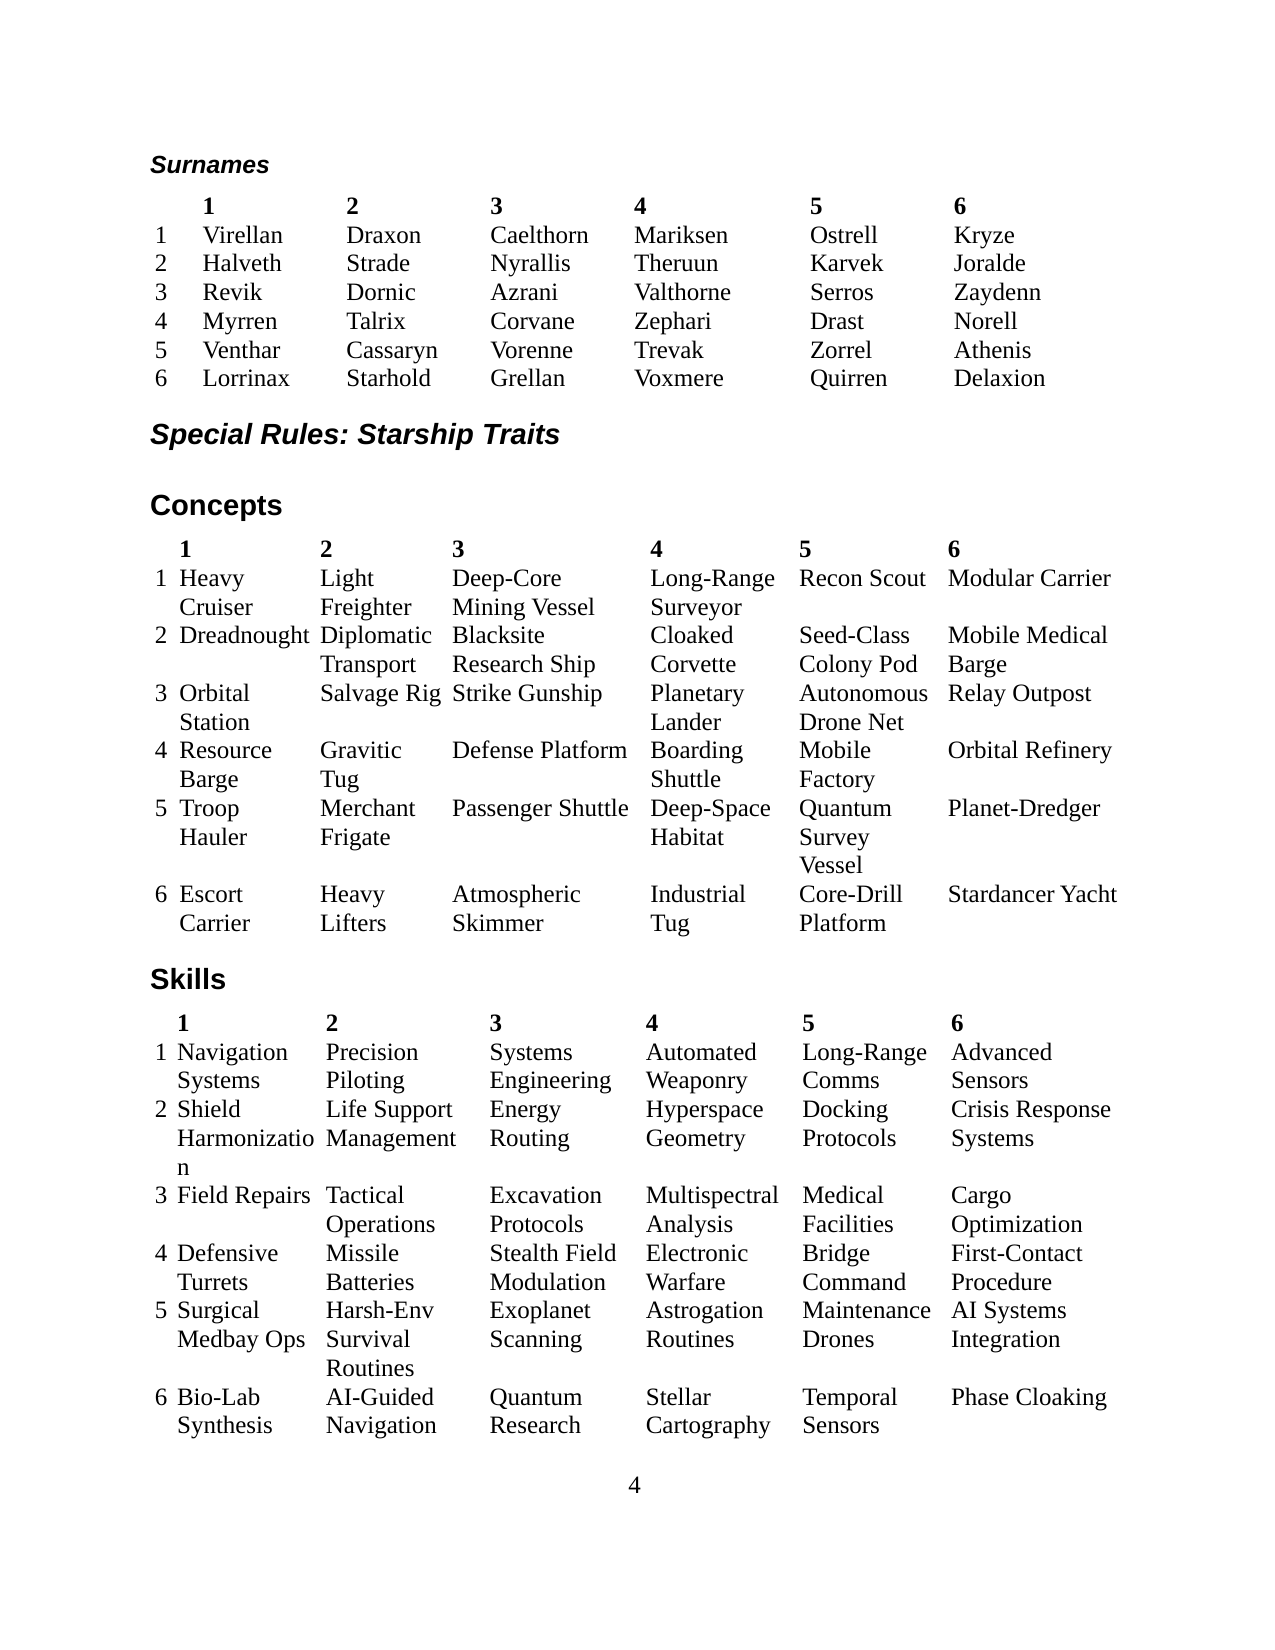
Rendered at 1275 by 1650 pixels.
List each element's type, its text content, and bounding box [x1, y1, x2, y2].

table_header [150, 534, 175, 563]
table_cell Athenis [949, 335, 1125, 363]
table_cell Drast [805, 306, 949, 335]
table_cell Serros [805, 277, 949, 306]
table_header 1 [175, 534, 315, 563]
table_header 4 [641, 1008, 797, 1037]
table_cell 5 [150, 793, 175, 879]
table_cell Karvek [805, 249, 949, 277]
table_header 4 [630, 191, 805, 220]
table_cell Navigation Systems [172, 1037, 321, 1094]
table_cell Theruun [630, 249, 805, 277]
table_cell Quantum Survey Vessel [795, 793, 943, 879]
table_cell Gravitic Tug [315, 736, 447, 793]
table_cell Diplomatic Transport [315, 621, 447, 678]
table_header 3 [485, 1008, 641, 1037]
table_header 5 [798, 1008, 946, 1037]
table_cell 2 [150, 249, 198, 277]
table_cell Hyperspace Geometry [641, 1094, 797, 1180]
table_cell Troop Hauler [175, 793, 315, 879]
table_cell Mariksen [630, 220, 805, 248]
table_cell Advanced Sensors [946, 1037, 1125, 1094]
table_header [150, 191, 198, 220]
table_cell 1 [150, 563, 175, 621]
table_cell Docking Protocols [798, 1094, 946, 1180]
table_header [150, 1008, 172, 1037]
table_cell Merchant Frigate [315, 793, 447, 879]
table_cell Starhold [342, 364, 486, 392]
table_cell Stealth Field Modulation [485, 1238, 641, 1295]
table_cell Corvane [486, 306, 629, 335]
table_cell Temporal Sensors [798, 1382, 946, 1439]
subtitle Special Rules: Starship Traits [150, 417, 1125, 451]
table_cell Stardancer Yacht [943, 879, 1125, 937]
table_cell Excavation Protocols [485, 1180, 641, 1238]
table_cell Myrren [198, 306, 342, 335]
table_cell Cargo Optimization [946, 1180, 1125, 1238]
table_cell 1 [150, 1037, 172, 1094]
table_header 3 [486, 191, 629, 220]
table_cell Medical Facilities [798, 1180, 946, 1238]
table_cell 2 [150, 1094, 172, 1180]
table_cell Planet-Dredger [943, 793, 1125, 879]
table_cell Strade [342, 249, 486, 277]
table_cell Maintenance Drones [798, 1295, 946, 1382]
table_cell Nyrallis [486, 249, 629, 277]
table_cell Missile Batteries [321, 1238, 485, 1295]
table_cell Harsh-Env Survival Routines [321, 1295, 485, 1382]
table_header 5 [795, 534, 943, 563]
table_header 5 [805, 191, 949, 220]
table_cell AI Systems Integration [946, 1295, 1125, 1382]
table_header 2 [342, 191, 486, 220]
table_cell Multispectral Analysis [641, 1180, 797, 1238]
table_cell 4 [150, 1238, 172, 1295]
table_cell Surgical Medbay Ops [172, 1295, 321, 1382]
table_cell Defensive Turrets [172, 1238, 321, 1295]
table_cell AI-Guided Navigation [321, 1382, 485, 1439]
table_cell 1 [150, 220, 198, 248]
table_cell Precision Piloting [321, 1037, 485, 1094]
table_cell Azrani [486, 277, 629, 306]
table_cell Automated Weaponry [641, 1037, 797, 1094]
table_header 6 [949, 191, 1125, 220]
table_cell Quantum Research [485, 1382, 641, 1439]
table_cell 6 [150, 879, 175, 937]
table_cell Seed-Class Colony Pod [795, 621, 943, 678]
table_cell Life Support Management [321, 1094, 485, 1180]
table_cell Deep-Core Mining Vessel [448, 563, 646, 621]
table_cell Recon Scout [795, 563, 943, 621]
table_cell Planetary Lander [646, 678, 794, 736]
table_cell Delaxion [949, 364, 1125, 392]
table_header 6 [943, 534, 1125, 563]
table_cell Stellar Cartography [641, 1382, 797, 1439]
table_cell Defense Platform [448, 736, 646, 793]
table_cell Caelthorn [486, 220, 629, 248]
subtitle Skills [150, 962, 1125, 995]
table_cell Dreadnought [175, 621, 315, 678]
table_header 4 [646, 534, 794, 563]
table_cell 3 [150, 678, 175, 736]
table_cell Joralde [949, 249, 1125, 277]
table_cell Energy Routing [485, 1094, 641, 1180]
subtitle Surnames [150, 150, 1125, 178]
table_cell Talrix [342, 306, 486, 335]
table_cell Ostrell [805, 220, 949, 248]
table_cell Resource Barge [175, 736, 315, 793]
table_cell Mobile Medical Barge [943, 621, 1125, 678]
table_cell Long-Range Surveyor [646, 563, 794, 621]
table_cell Quirren [805, 364, 949, 392]
table_cell 6 [150, 364, 198, 392]
table_cell 3 [150, 1180, 172, 1238]
table_cell Electronic Warfare [641, 1238, 797, 1295]
table_header 2 [321, 1008, 485, 1037]
table_cell Phase Cloaking [946, 1382, 1125, 1439]
table_cell Norell [949, 306, 1125, 335]
table_cell Dornic [342, 277, 486, 306]
table_cell Relay Outpost [943, 678, 1125, 736]
table_cell 3 [150, 277, 198, 306]
table_cell Long-Range Comms [798, 1037, 946, 1094]
table_cell Venthar [198, 335, 342, 363]
table_cell Cassaryn [342, 335, 486, 363]
table_cell Salvage Rig [315, 678, 447, 736]
table_cell Deep-Space Habitat [646, 793, 794, 879]
table_cell Grellan [486, 364, 629, 392]
table_cell Shield Harmonization [172, 1094, 321, 1180]
table_cell Orbital Refinery [943, 736, 1125, 793]
table_cell Heavy Lifters [315, 879, 447, 937]
table_cell Exoplanet Scanning [485, 1295, 641, 1382]
table_cell Field Repairs [172, 1180, 321, 1238]
table_cell 5 [150, 335, 198, 363]
table_header 6 [946, 1008, 1125, 1037]
table_cell Kryze [949, 220, 1125, 248]
table_cell Trevak [630, 335, 805, 363]
table_cell Modular Carrier [943, 563, 1125, 621]
table_cell Lorrinax [198, 364, 342, 392]
table_cell Cloaked Corvette [646, 621, 794, 678]
table_cell Strike Gunship [448, 678, 646, 736]
table_cell Zaydenn [949, 277, 1125, 306]
subtitle Concepts [150, 488, 1125, 522]
table_header 1 [198, 191, 342, 220]
table_header 2 [315, 534, 447, 563]
table_cell 6 [150, 1382, 172, 1439]
table_cell Boarding Shuttle [646, 736, 794, 793]
table_cell Bridge Command [798, 1238, 946, 1295]
table_cell Autonomous Drone Net [795, 678, 943, 736]
table_cell Revik [198, 277, 342, 306]
table_cell Zorrel [805, 335, 949, 363]
table_cell Orbital Station [175, 678, 315, 736]
table_cell Draxon [342, 220, 486, 248]
table_cell Crisis Response Systems [946, 1094, 1125, 1180]
table_cell Zephari [630, 306, 805, 335]
table_cell Blacksite Research Ship [448, 621, 646, 678]
table_cell Valthorne [630, 277, 805, 306]
table_cell 4 [150, 306, 198, 335]
table_cell Light Freighter [315, 563, 447, 621]
table_cell Voxmere [630, 364, 805, 392]
table_header 3 [448, 534, 646, 563]
table_header 1 [172, 1008, 321, 1037]
table_cell Core-Drill Platform [795, 879, 943, 937]
table_cell Astrogation Routines [641, 1295, 797, 1382]
table_cell Heavy Cruiser [175, 563, 315, 621]
table_cell Vorenne [486, 335, 629, 363]
table_cell Escort Carrier [175, 879, 315, 937]
table_cell Industrial Tug [646, 879, 794, 937]
table_cell Tactical Operations [321, 1180, 485, 1238]
table_cell Halveth [198, 249, 342, 277]
table_cell 2 [150, 621, 175, 678]
table_cell Systems Engineering [485, 1037, 641, 1094]
table_cell 4 [150, 736, 175, 793]
table_cell Passenger Shuttle [448, 793, 646, 879]
table_cell Atmospheric Skimmer [448, 879, 646, 937]
table_cell First-Contact Procedure [946, 1238, 1125, 1295]
table_cell Virellan [198, 220, 342, 248]
table_cell 5 [150, 1295, 172, 1382]
table_cell Bio-Lab Synthesis [172, 1382, 321, 1439]
table_cell Mobile Factory [795, 736, 943, 793]
